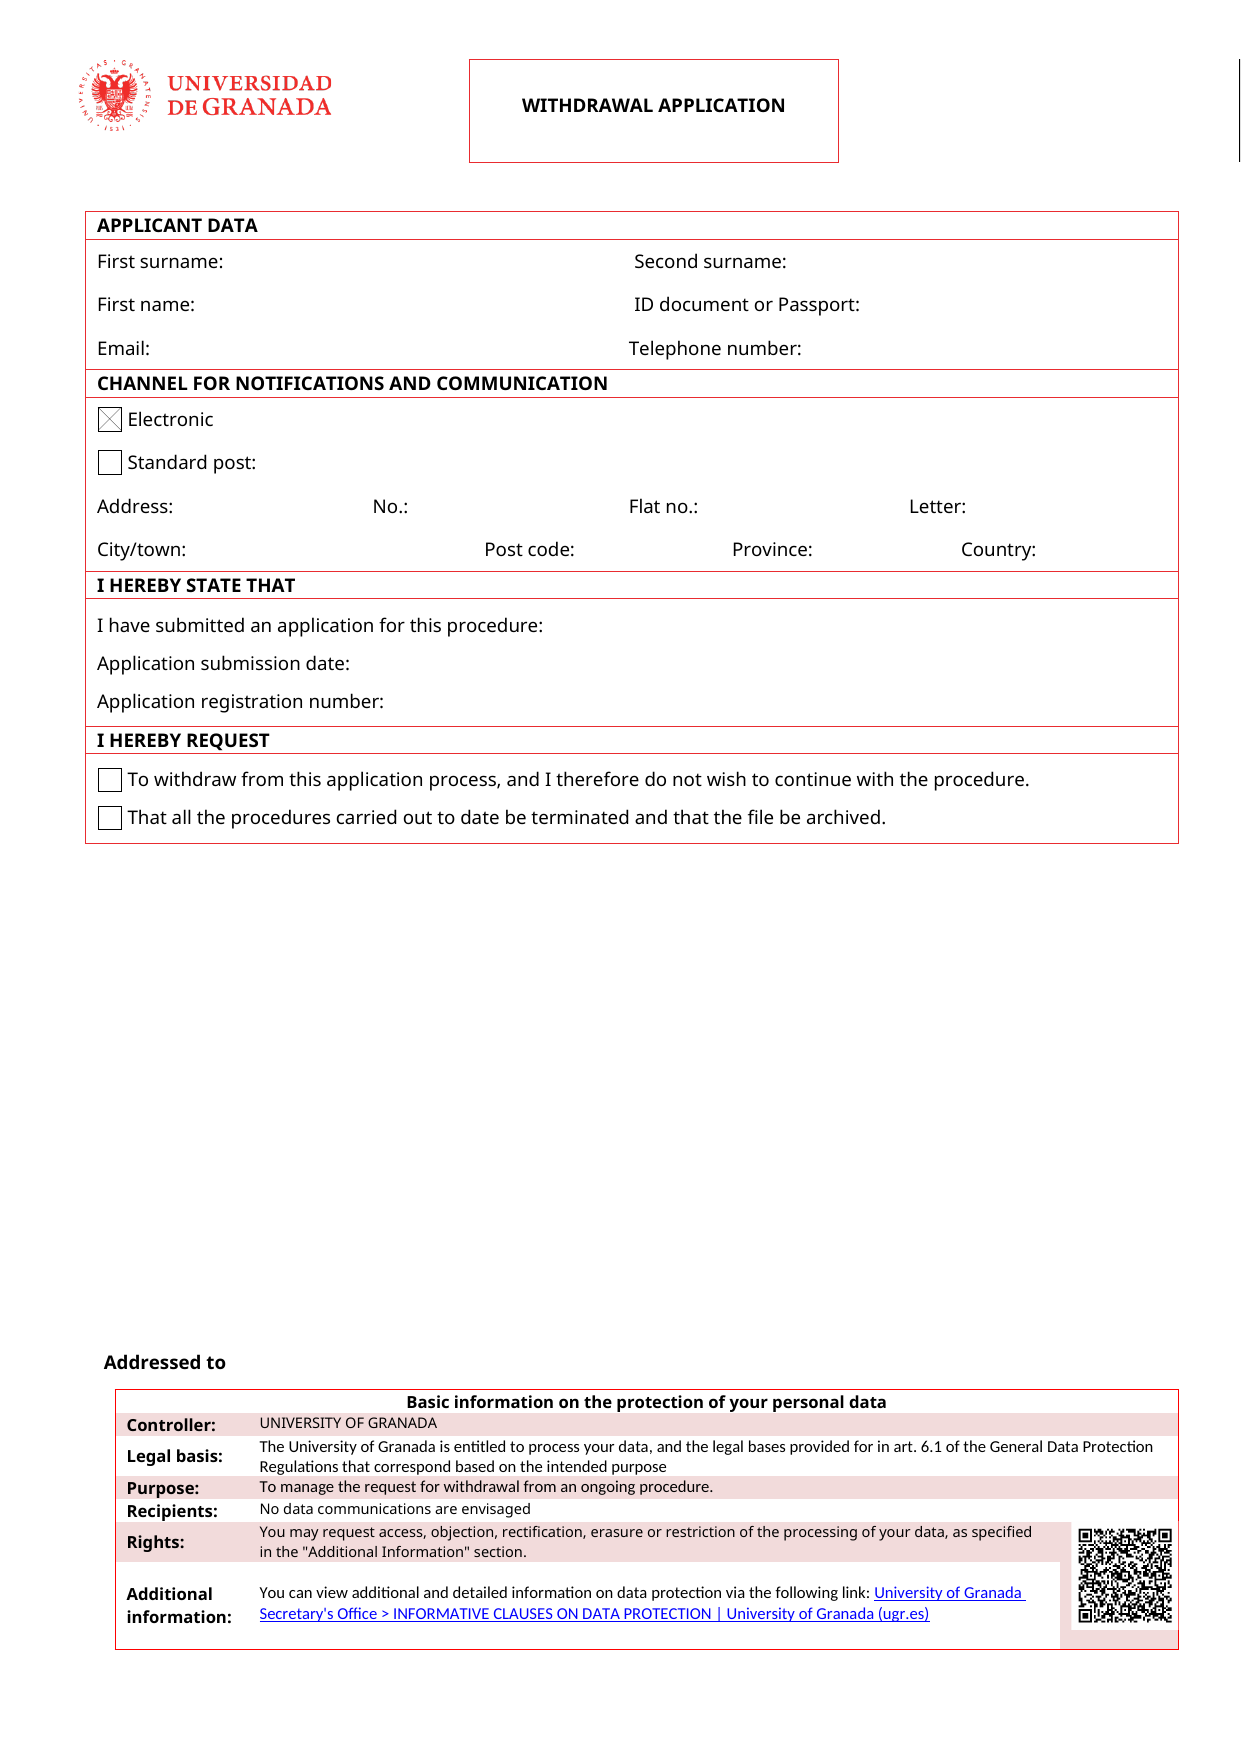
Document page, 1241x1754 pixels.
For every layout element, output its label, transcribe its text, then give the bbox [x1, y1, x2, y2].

table_cell Purpose: [116, 1476, 248, 1499]
table_header [662, 212, 1178, 238]
table_cell First name: [86, 282, 623, 326]
picture [78, 60, 332, 131]
table_cell Email: [86, 326, 617, 369]
table_cell UNIVERSITY OF GRANADA [248, 1413, 1178, 1436]
table_cell Second surname: [623, 240, 1178, 282]
table_cell Country: [950, 528, 1178, 571]
table_cell CHANNEL FOR NOTIFICATIONS AND COMMUNICATION [86, 370, 1178, 397]
table_cell City/town: [86, 528, 484, 571]
table_cell [86, 844, 1178, 886]
table_cell Telephone number: [617, 326, 1178, 369]
table_cell No.: [361, 484, 617, 527]
table_cell I have submitted an application for this procedure: Application submission date: Application registration number: [86, 599, 1178, 726]
picture [1071, 1521, 1179, 1630]
table_cell Electronic [86, 398, 617, 440]
table_header Basic information on the protection of your personal data [116, 1390, 1178, 1413]
table_cell [617, 440, 1178, 484]
table_cell Additional information: [116, 1562, 248, 1649]
table_cell The University of Granada is entitled to process your data, and the legal bases provided for in art. 6.1 of the General Data Protection Regulations that correspond based on the intended purpose [248, 1436, 1178, 1476]
table_cell Letter: [898, 484, 1178, 527]
table_cell I HEREBY STATE THAT [86, 572, 1178, 598]
table_cell Province: [721, 528, 949, 571]
table_cell No data communications are envisaged [248, 1499, 1178, 1522]
table_cell You can view additional and detailed information on data protection via the following link: University of Granada Secretary's Office > INFORMATIVE CLAUSES ON DATA PROTECTION | University of Granada (ugr.es) [248, 1562, 1060, 1649]
table_header APPLICANT DATA [86, 212, 662, 238]
table_cell Standard post: [86, 440, 617, 484]
table_cell Rights: [116, 1522, 248, 1562]
table_cell First surname: [86, 240, 623, 282]
table_cell To withdraw from this application process, and I therefore do not wish to continue with the procedure. That all the procedures carried out to date be terminated and that the file be archived. [86, 754, 1178, 843]
table_cell You may request access, objection, rectification, erasure or restriction of the processing of your data, as specified in the "Additional Information" section. [248, 1522, 1060, 1562]
table_cell I HEREBY REQUEST [86, 727, 1178, 753]
table_cell ID document or Passport: [623, 282, 1178, 326]
table_cell Recipients: [116, 1499, 248, 1522]
table_cell Legal basis: [116, 1436, 248, 1476]
table_cell [617, 398, 1178, 440]
table_cell Controller: [116, 1413, 248, 1436]
subtitle Addressed to [103, 1350, 1152, 1375]
table_cell Post code: [484, 528, 721, 571]
table_cell Address: [86, 484, 361, 527]
table_cell To manage the request for withdrawal from an ongoing procedure. [248, 1476, 1178, 1499]
table_cell [1060, 1522, 1178, 1649]
table_cell Flat no.: [617, 484, 898, 527]
